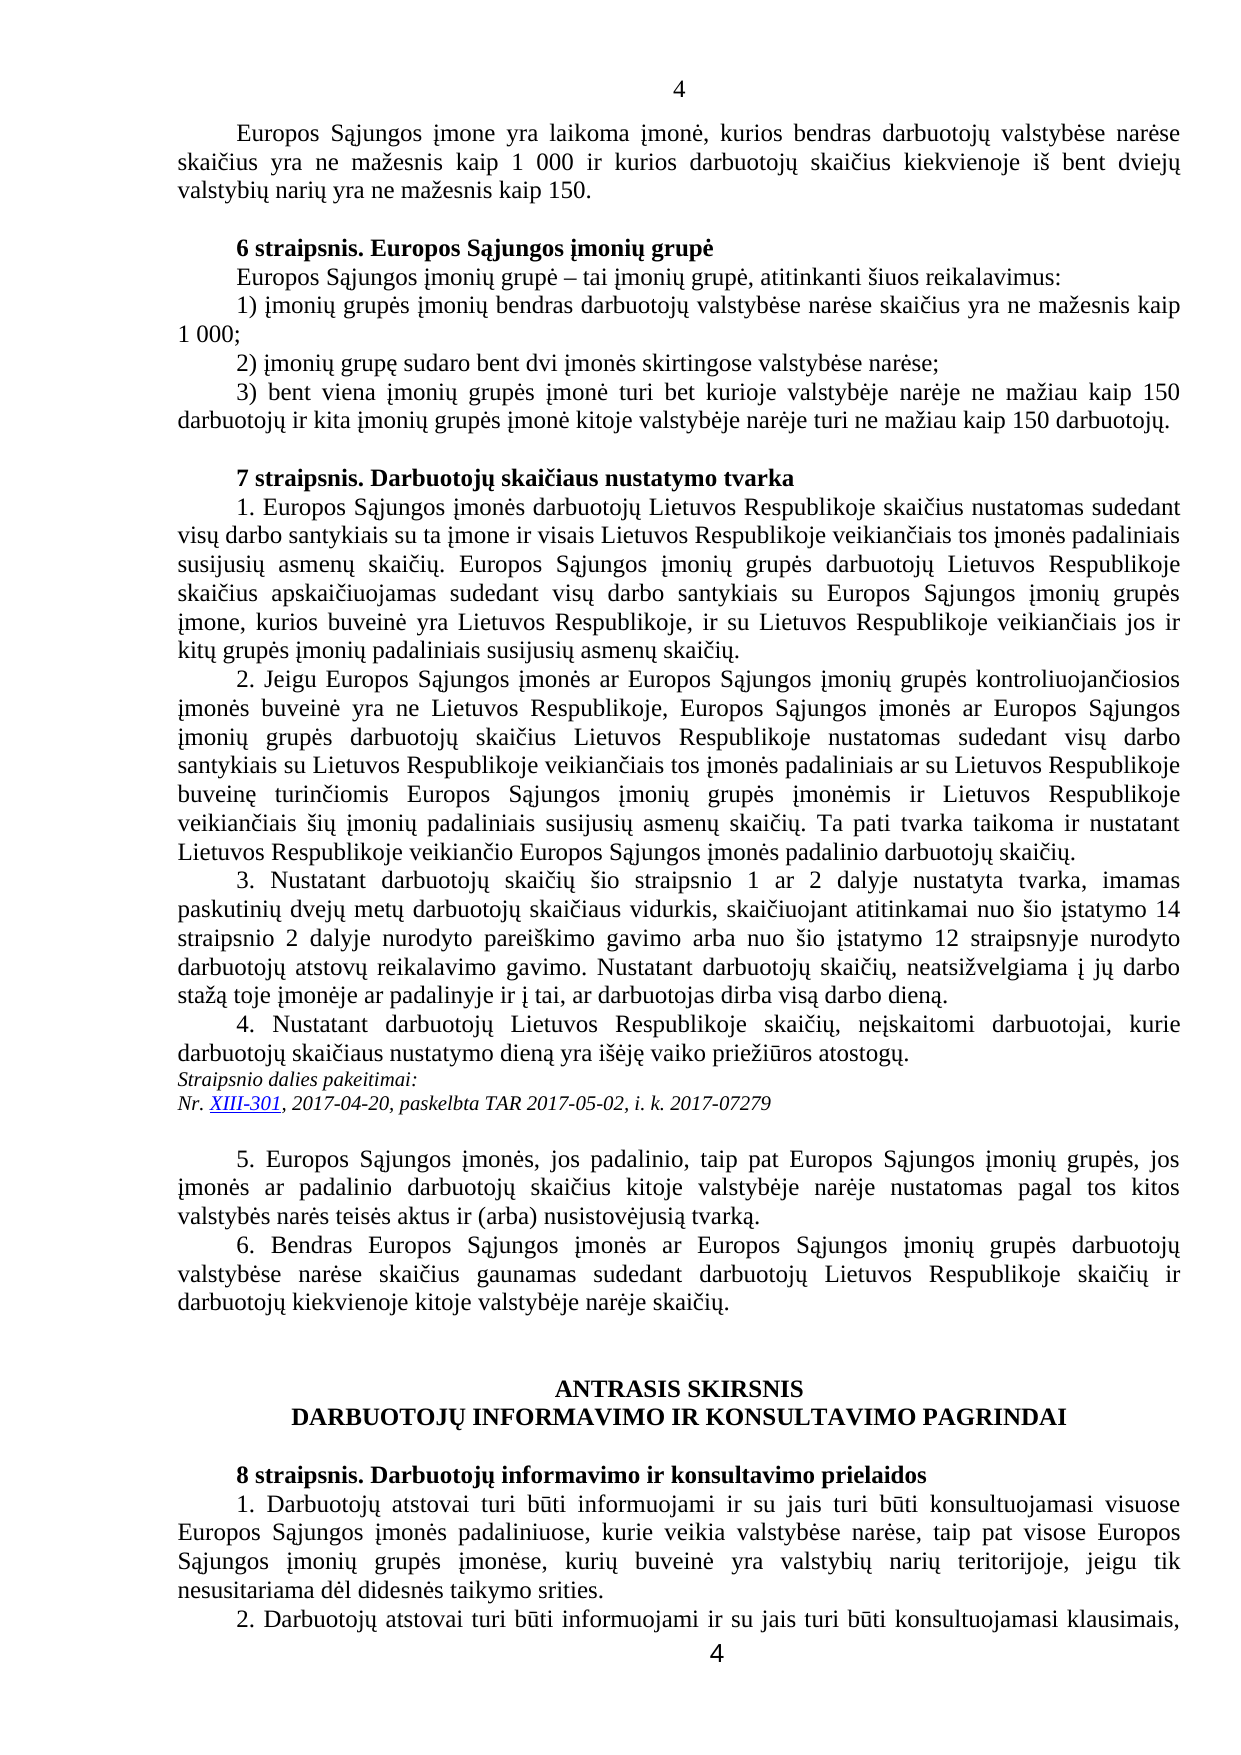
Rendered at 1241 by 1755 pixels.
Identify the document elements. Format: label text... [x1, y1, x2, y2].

text 3. Nustatant darbuotojų skaičių šio straipsnio 1 ar 2 dalyje nustatyta tvarka, imamas paskutinių dvejų metų darbuotojų skaičiaus vidurkis, skaičiuojant atitinkamai nuo šio įstatymo 14 straipsnio 2 dalyje nurodyto pareiškimo gavimo arba nuo šio įstatymo 12 straipsnyje nurodyto darbuotojų atstovų reikalavimo gavimo. Nustatant darbuotojų skaičių, neatsižvelgiama į jų darbo stažą toje įmonėje ar padalinyje ir į tai, ar darbuotojas dirba visą darbo dieną. [177, 866, 1181, 1009]
text 3) bent viena įmonių grupės įmonė turi bet kurioje valstybėje narėje ne mažiau kaip 150 darbuotojų ir kita įmonių grupės įmonė kitoje valstybėje narėje turi ne mažiau kaip 150 darbuotojų. [177, 377, 1181, 434]
text 6 straipsnis. Europos Sąjungos įmonių grupė [177, 233, 1181, 262]
text 2) įmonių grupę sudaro bent dvi įmonės skirtingose valstybėse narėse; [177, 348, 1181, 377]
text 1) įmonių grupės įmonių bendras darbuotojų valstybėse narėse skaičius yra ne mažesnis kaip 1 000; [177, 291, 1181, 348]
text 1. Europos Sąjungos įmonės darbuotojų Lietuvos Respublikoje skaičius nustatomas sudedant visų darbo santykiais su ta įmone ir visais Lietuvos Respublikoje veikiančiais tos įmonės padaliniais susijusių asmenų skaičių. Europos Sąjungos įmonių grupės darbuotojų Lietuvos Respublikoje skaičius apskaičiuojamas sudedant visų darbo santykiais su Europos Sąjungos įmonių grupės įmone, kurios buveinė yra Lietuvos Respublikoje, ir su Lietuvos Respublikoje veikiančiais jos ir kitų grupės įmonių padaliniais susijusių asmenų skaičių. [177, 492, 1181, 664]
text 2. Jeigu Europos Sąjungos įmonės ar Europos Sąjungos įmonių grupės kontroliuojančiosios įmonės buveinė yra ne Lietuvos Respublikoje, Europos Sąjungos įmonės ar Europos Sąjungos įmonių grupės darbuotojų skaičius Lietuvos Respublikoje nustatomas sudedant visų darbo santykiais su Lietuvos Respublikoje veikiančiais tos įmonės padaliniais ar su Lietuvos Respublikoje buveinę turinčiomis Europos Sąjungos įmonių grupės įmonėmis ir Lietuvos Respublikoje veikiančiais šių įmonių padaliniais susijusių asmenų skaičių. Ta pati tvarka taikoma ir nustatant Lietuvos Respublikoje veikiančio Europos Sąjungos įmonės padalinio darbuotojų skaičių. [177, 664, 1181, 866]
text 1. Darbuotojų atstovai turi būti informuojami ir su jais turi būti konsultuojamasi visuose Europos Sąjungos įmonės padaliniuose, kurie veikia valstybėse narėse, taip pat visose Europos Sąjungos įmonių grupės įmonėse, kurių buveinė yra valstybių narių teritorijoje, jeigu tik nesusitariama dėl didesnės taikymo srities. [177, 1489, 1181, 1604]
text 2. Darbuotojų atstovai turi būti informuojami ir su jais turi būti konsultuojamasi klausimais, [177, 1604, 1181, 1632]
text 4. Nustatant darbuotojų Lietuvos Respublikoje skaičių, neįskaitomi darbuotojai, kurie darbuotojų skaičiaus nustatymo dieną yra išėję vaiko priežiūros atostogų. [177, 1009, 1181, 1067]
text Nr. XIII-301, 2017-04-20, paskelbta TAR 2017-05-02, i. k. 2017-07279 [177, 1091, 1181, 1115]
text 8 straipsnis. Darbuotojų informavimo ir konsultavimo prielaidos [177, 1460, 1181, 1489]
text Europos Sąjungos įmone yra laikoma įmonė, kurios bendras darbuotojų valstybėse narėse skaičius yra ne mažesnis kaip 1 000 ir kurios darbuotojų skaičius kiekvienoje iš bent dviejų valstybių narių yra ne mažesnis kaip 150. [177, 118, 1181, 204]
text 6. Bendras Europos Sąjungos įmonės ar Europos Sąjungos įmonių grupės darbuotojų valstybėse narėse skaičius gaunamas sudedant darbuotojų Lietuvos Respublikoje skaičių ir darbuotojų kiekvienoje kitoje valstybėje narėje skaičių. [177, 1230, 1181, 1316]
text ANTRASIS SKIRSNIS [177, 1374, 1181, 1402]
text Europos Sąjungos įmonių grupė – tai įmonių grupė, atitinkanti šiuos reikalavimus: [177, 262, 1181, 291]
text DARBUOTOJŲ INFORMAVIMO IR KONSULTAVIMO PAGRINDAI [177, 1402, 1181, 1431]
text 7 straipsnis. Darbuotojų skaičiaus nustatymo tvarka [177, 463, 1181, 492]
text Straipsnio dalies pakeitimai: [177, 1067, 1181, 1091]
text 5. Europos Sąjungos įmonės, jos padalinio, taip pat Europos Sąjungos įmonių grupės, jos įmonės ar padalinio darbuotojų skaičius kitoje valstybėje narėje nustatomas pagal tos kitos valstybės narės teisės aktus ir (arba) nusistovėjusią tvarką. [177, 1144, 1181, 1230]
